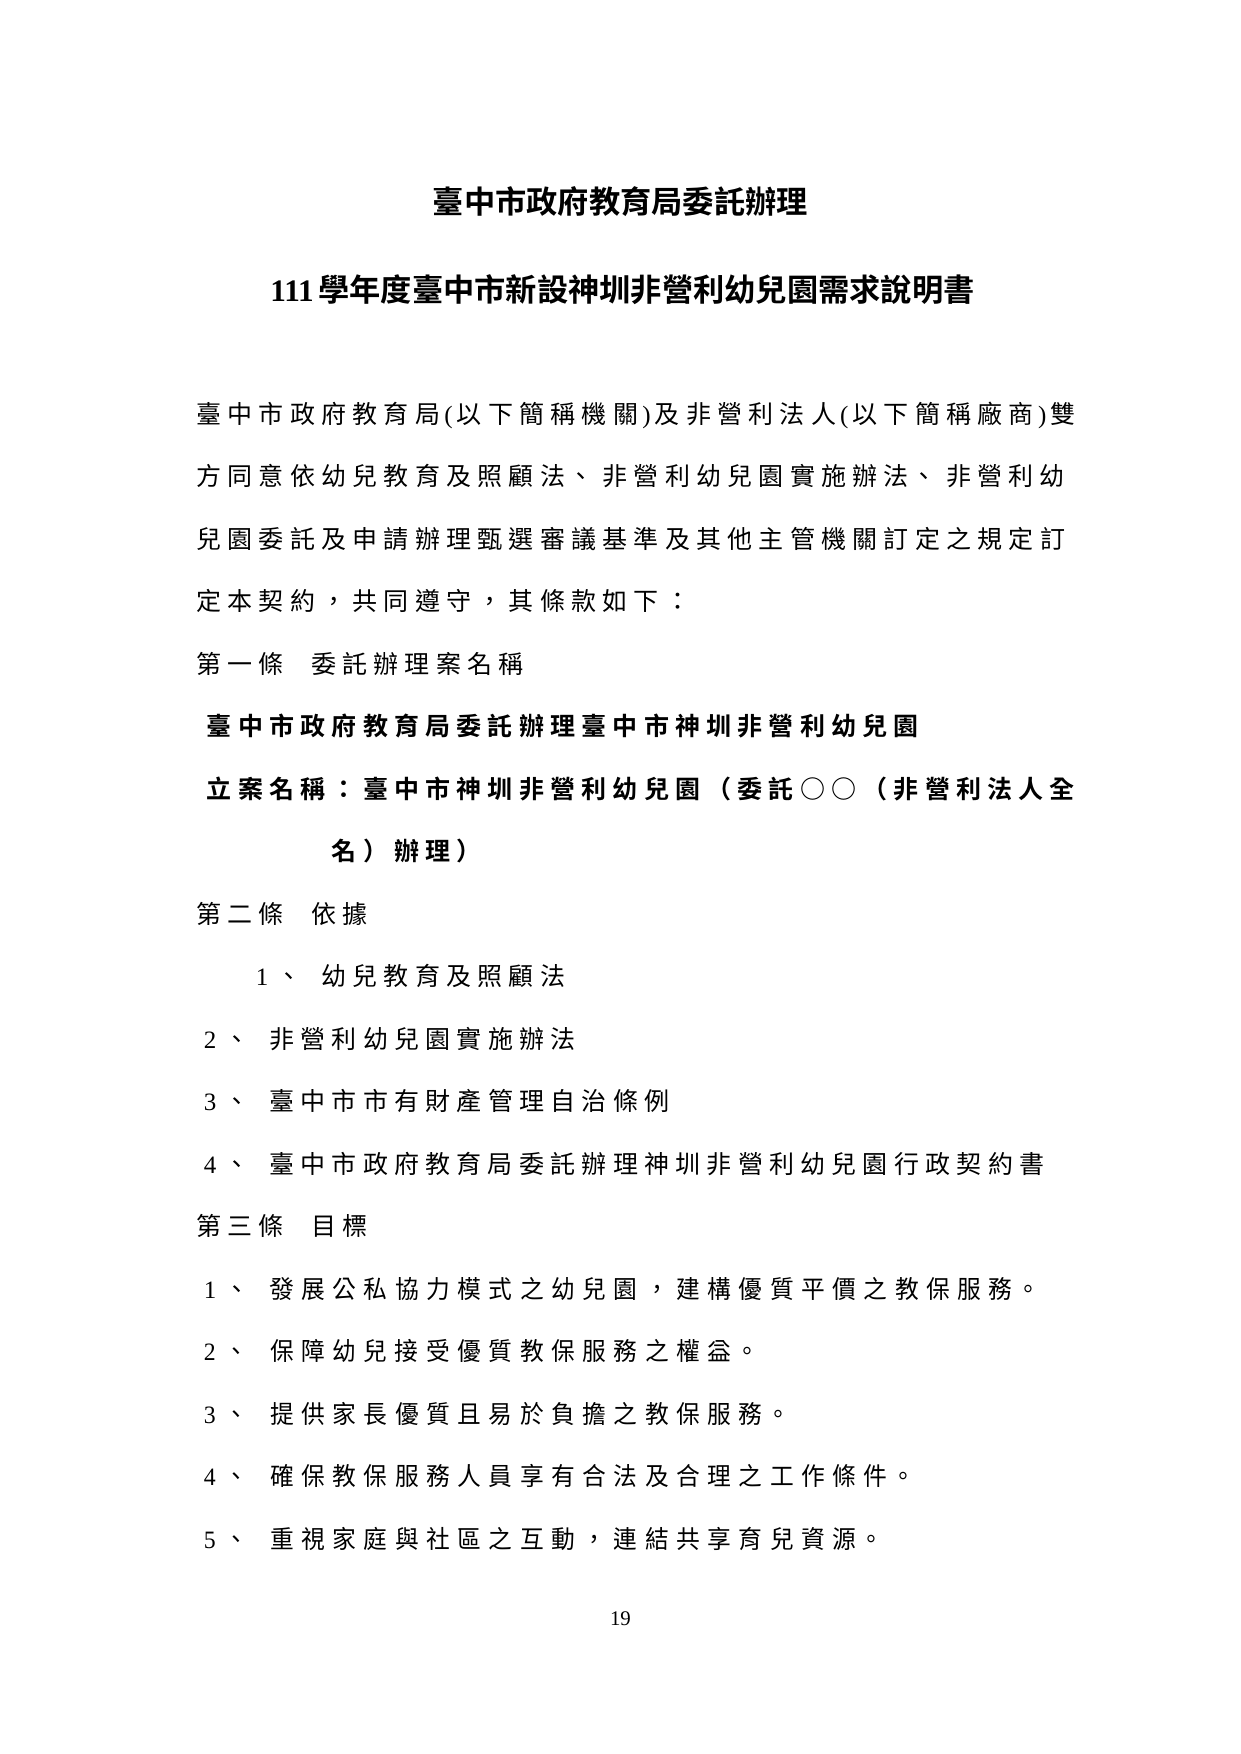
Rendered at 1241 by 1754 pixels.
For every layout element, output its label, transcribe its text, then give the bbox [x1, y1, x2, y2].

text 第三條 目標 [191, 1183, 1089, 1246]
text 臺中市政府教育局委託辦理臺中市神圳非營利幼兒園 [196, 683, 1089, 746]
list 非營利幼兒園實施辦法 [201, 996, 1089, 1058]
list 保障幼兒接受優質教保服務之權益。 [201, 1308, 1089, 1371]
list 確保教保服務人員享有合法及合理之工作條件。 [201, 1433, 1089, 1496]
text 臺中市政府教育局委託辦理 [151, 158, 1089, 221]
text 111學年度臺中市新設神圳非營利幼兒園需求說明書 [151, 246, 1089, 308]
list 發展公私協力模式之幼兒園，建構優質平價之教保服務。 [202, 1246, 1089, 1308]
text 第二條 依據 [188, 871, 1089, 933]
list 臺中市市有財產管理自治條例 [201, 1058, 1089, 1121]
text 臺中市政府教育局(以下簡稱機關)及非營利法人(以下簡稱廠商)雙方同意依幼兒教育及照顧法、非營利幼兒園實施辦法、非營利幼兒園委託及申請辦理甄選審議基準及其他主管機關訂定之規定訂定本契約，共同遵守，其條款如下： [188, 371, 1089, 621]
text 第一條 委託辦理案名稱 [189, 621, 1089, 683]
list 臺中市政府教育局委託辦理神圳非營利幼兒園行政契約書 [201, 1121, 1089, 1183]
list 幼兒教育及照顧法 [252, 933, 1089, 996]
text 立案名稱：臺中市神圳非營利幼兒園（委託○○（非營利法人全名）辦理） [196, 746, 1089, 871]
list 重視家庭與社區之互動，連結共享育兒資源。 [201, 1496, 1089, 1558]
list 提供家長優質且易於負擔之教保服務。 [201, 1371, 1089, 1433]
